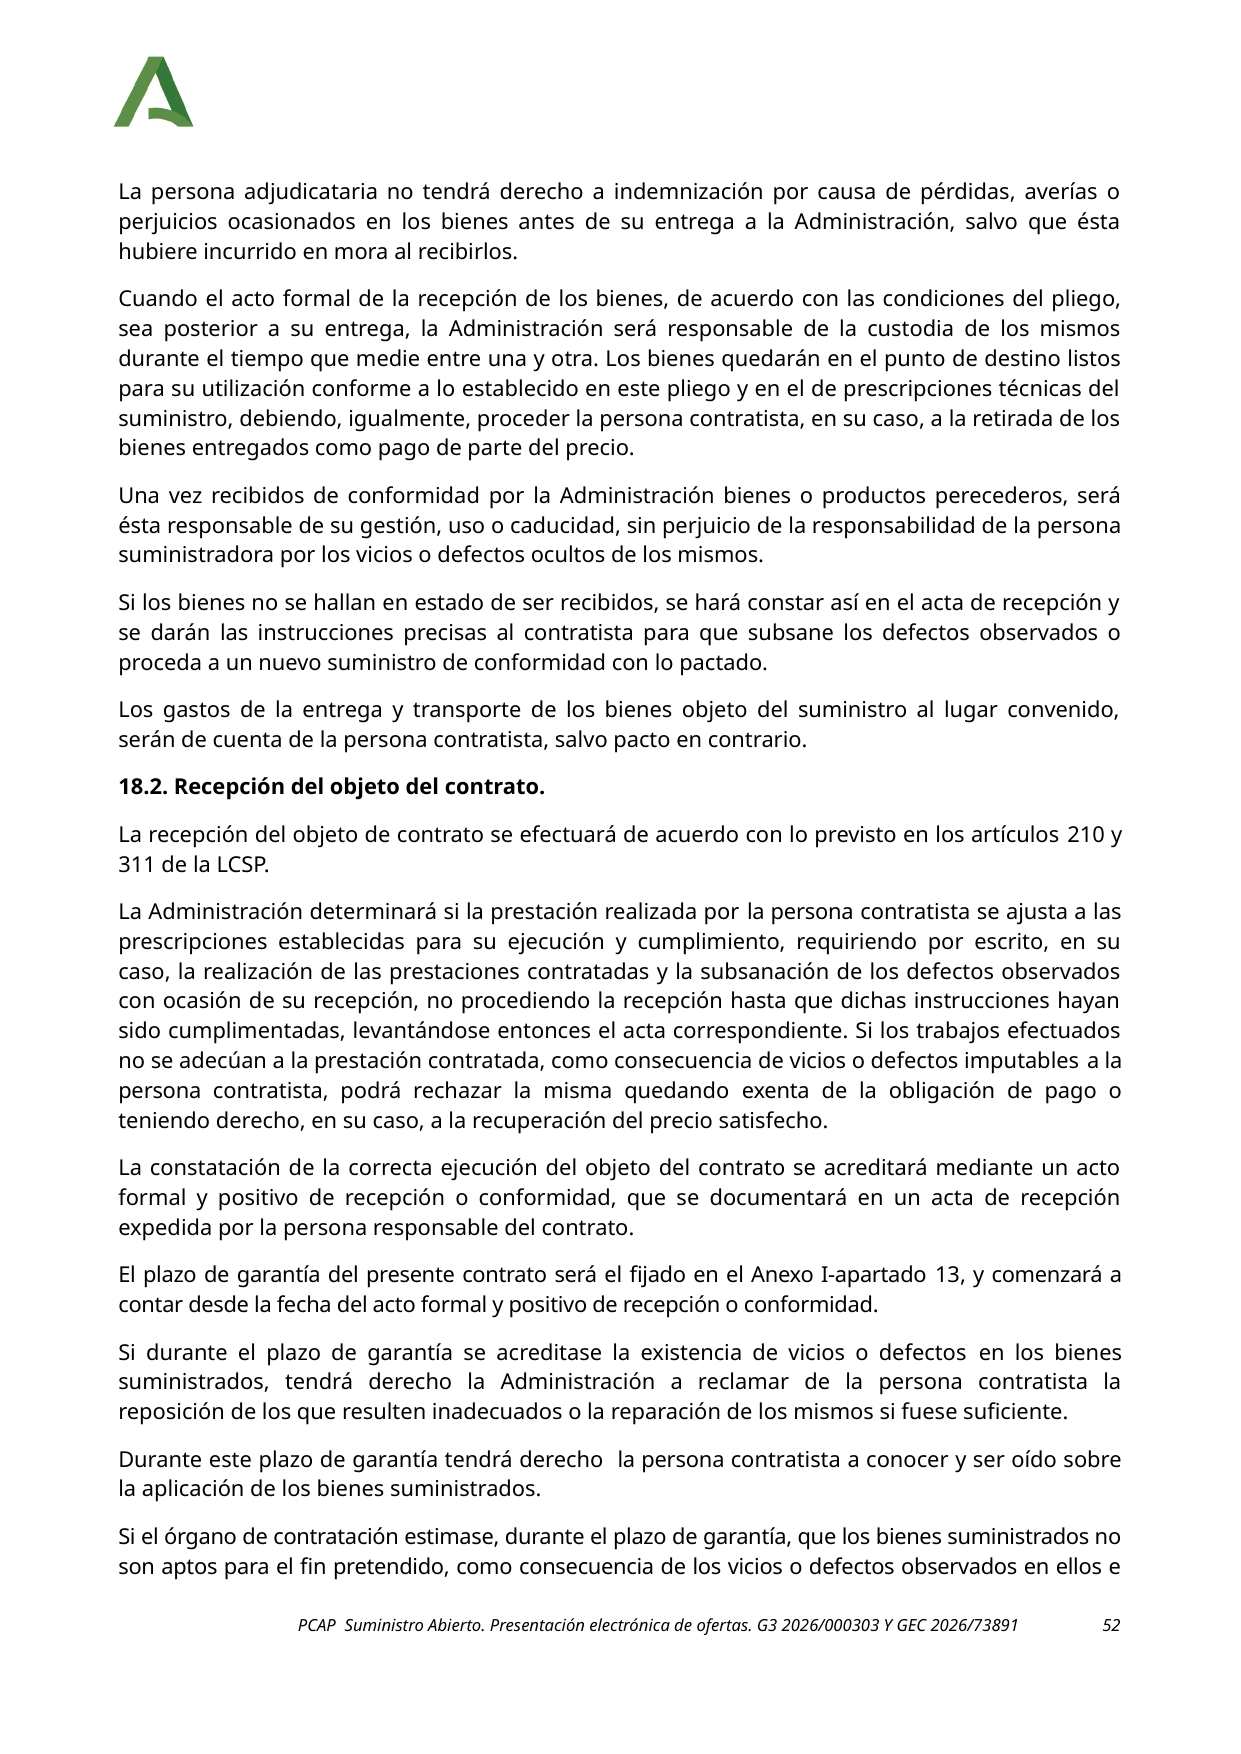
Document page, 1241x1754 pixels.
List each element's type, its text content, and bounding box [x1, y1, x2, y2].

text Una vez recibidos de conformidad por la Administración bienes o productos perecederos, será ésta responsable de su gestión, uso o caducidad, sin perjuicio de la responsabilidad de la persona suministradora por los vicios o defectos ocultos de los mismos. [118, 480, 1122, 569]
text La persona adjudicataria no tendrá derecho a indemnización por causa de pérdidas, averías o perjuicios ocasionados en los bienes antes de su entrega a la Administración, salvo que ésta hubiere incurrido en mora al recibirlos. [118, 176, 1122, 266]
text Durante este plazo de garantía tendrá derecho la persona contratista a conocer y ser oído sobre la aplicación de los bienes suministrados. [118, 1444, 1122, 1503]
picture [109, 52, 198, 131]
text La Administración determinará si la prestación realizada por la persona contratista se ajusta a las prescripciones establecidas para su ejecución y cumplimiento, requiriendo por escrito, en su caso, la realización de las prestaciones contratadas y la subsanación de los defectos observados con ocasión de su recepción, no procediendo la recepción hasta que dichas instrucciones hayan sido cumplimentadas, levantándose entonces el acta correspondiente. Si los trabajos efectuados no se adecúan a la prestación contratada, como consecuencia de vicios o defectos imputables a la persona contratista, podrá rechazar la misma quedando exenta de la obligación de pago o teniendo derecho, en su caso, a la recuperación del precio satisfecho. [118, 896, 1122, 1134]
text Si el órgano de contratación estimase, durante el plazo de garantía, que los bienes suministrados no son aptos para el fin pretendido, como consecuencia de los vicios o defectos observados en ellos e [118, 1521, 1122, 1581]
text Cuando el acto formal de la recepción de los bienes, de acuerdo con las condiciones del pliego, sea posterior a su entrega, la Administración será responsable de la custodia de los mismos durante el tiempo que medie entre una y otra. Los bienes quedarán en el punto de destino listos para su utilización conforme a lo establecido en este pliego y en el de prescripciones técnicas del suministro, debiendo, igualmente, proceder la persona contratista, en su caso, a la retirada de los bienes entregados como pago de parte del precio. [118, 283, 1122, 462]
text El plazo de garantía del presente contrato será el fijado en el Anexo I-apartado 13, y comenzará a contar desde la fecha del acto formal y positivo de recepción o conformidad. [118, 1259, 1122, 1319]
text Si durante el plazo de garantía se acreditase la existencia de vicios o defectos en los bienes suministrados, tendrá derecho la Administración a reclamar de la persona contratista la reposición de los que resulten inadecuados o la reparación de los mismos si fuese suficiente. [118, 1337, 1122, 1426]
text La recepción del objeto de contrato se efectuará de acuerdo con lo previsto en los artículos 210 y 311 de la LCSP. [118, 819, 1122, 878]
text Si los bienes no se hallan en estado de ser recibidos, se hará constar así en el acta de recepción y se darán las instrucciones precisas al contratista para que subsane los defectos observados o proceda a un nuevo suministro de conformidad con lo pactado. [118, 587, 1122, 676]
text Los gastos de la entrega y transporte de los bienes objeto del suministro al lugar convenido, serán de cuenta de la persona contratista, salvo pacto en contrario. [118, 694, 1122, 754]
subtitle 18.2. Recepción del objeto del contrato. [118, 771, 1122, 801]
text La constatación de la correcta ejecución del objeto del contrato se acreditará mediante un acto formal y positivo de recepción o conformidad, que se documentará en un acta de recepción expedida por la persona responsable del contrato. [118, 1152, 1122, 1242]
